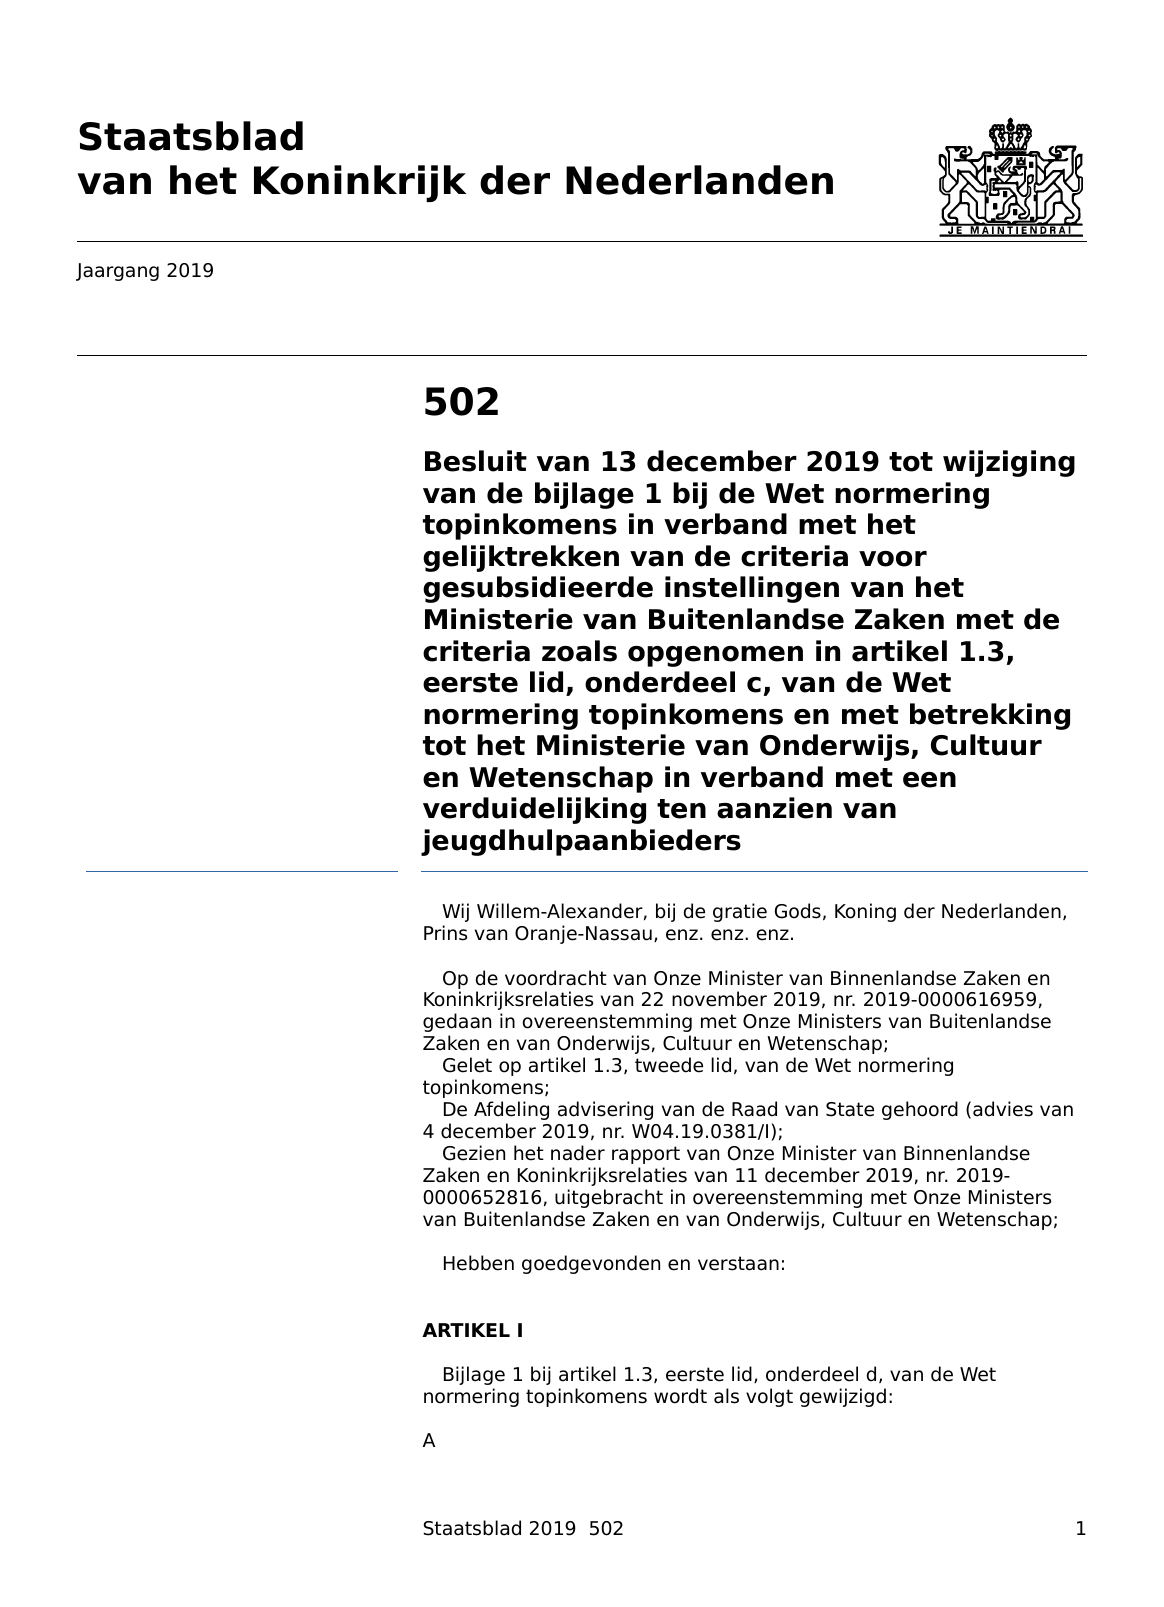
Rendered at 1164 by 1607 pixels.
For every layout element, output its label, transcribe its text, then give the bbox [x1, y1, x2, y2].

subtitle ARTIKEL I [422, 1320, 1087, 1342]
picture [936, 115, 1087, 240]
text Bijlage 1 bij artikel 1.3, eerste lid, onderdeel d, van de Wet normering topinkomens wordt als volgt gewijzigd: [422, 1364, 1087, 1408]
table_header Staatsblad van het Koninkrijk der Nederlanden [77, 100, 886, 241]
text De Afdeling advisering van de Raad van State gehoord (advies van 4 december 2019, nr. W04.19.0381/I); [422, 1099, 1087, 1143]
table_cell Jaargang 2019 [77, 242, 1087, 355]
subtitle 502 [422, 381, 1087, 424]
text Besluit van 13 december 2019 tot wijziging van de bijlage 1 bij de Wet normering topinkomens in verband met het gelijktrekken van de criteria voor gesubsidieerde instellingen van het Ministerie van Buitenlandse Zaken met de criteria zoals opgenomen in artikel 1.3, eerste lid, onderdeel c, van de Wet normering topinkomens en met betrekking tot het Ministerie van Onderwijs, Cultuur en Wetenschap in verband met een verduidelijking ten aanzien van jeugdhulpaanbieders [422, 447, 1087, 857]
text A [422, 1430, 1087, 1452]
text Gelet op artikel 1.3, tweede lid, van de Wet normering topinkomens; [422, 1055, 1087, 1099]
table_header [886, 100, 1087, 241]
text Hebben goedgevonden en verstaan: [422, 1253, 1087, 1275]
text Wij Willem-Alexander, bij de gratie Gods, Koning der Nederlanden, Prins van Oranje-Nassau, enz. enz. enz. [422, 901, 1087, 945]
text Gezien het nader rapport van Onze Minister van Binnenlandse Zaken en Koninkrijksrelaties van 11 december 2019, nr. 2019-0000652816, uitgebracht in overeenstemming met Onze Ministers van Buitenlandse Zaken en van Onderwijs, Cultuur en Wetenschap; [422, 1143, 1087, 1231]
text Op de voordracht van Onze Minister van Binnenlandse Zaken en Koninkrijksrelaties van 22 november 2019, nr. 2019-0000616959, gedaan in overeenstemming met Onze Ministers van Buitenlandse Zaken en van Onderwijs, Cultuur en Wetenschap; [422, 967, 1087, 1055]
